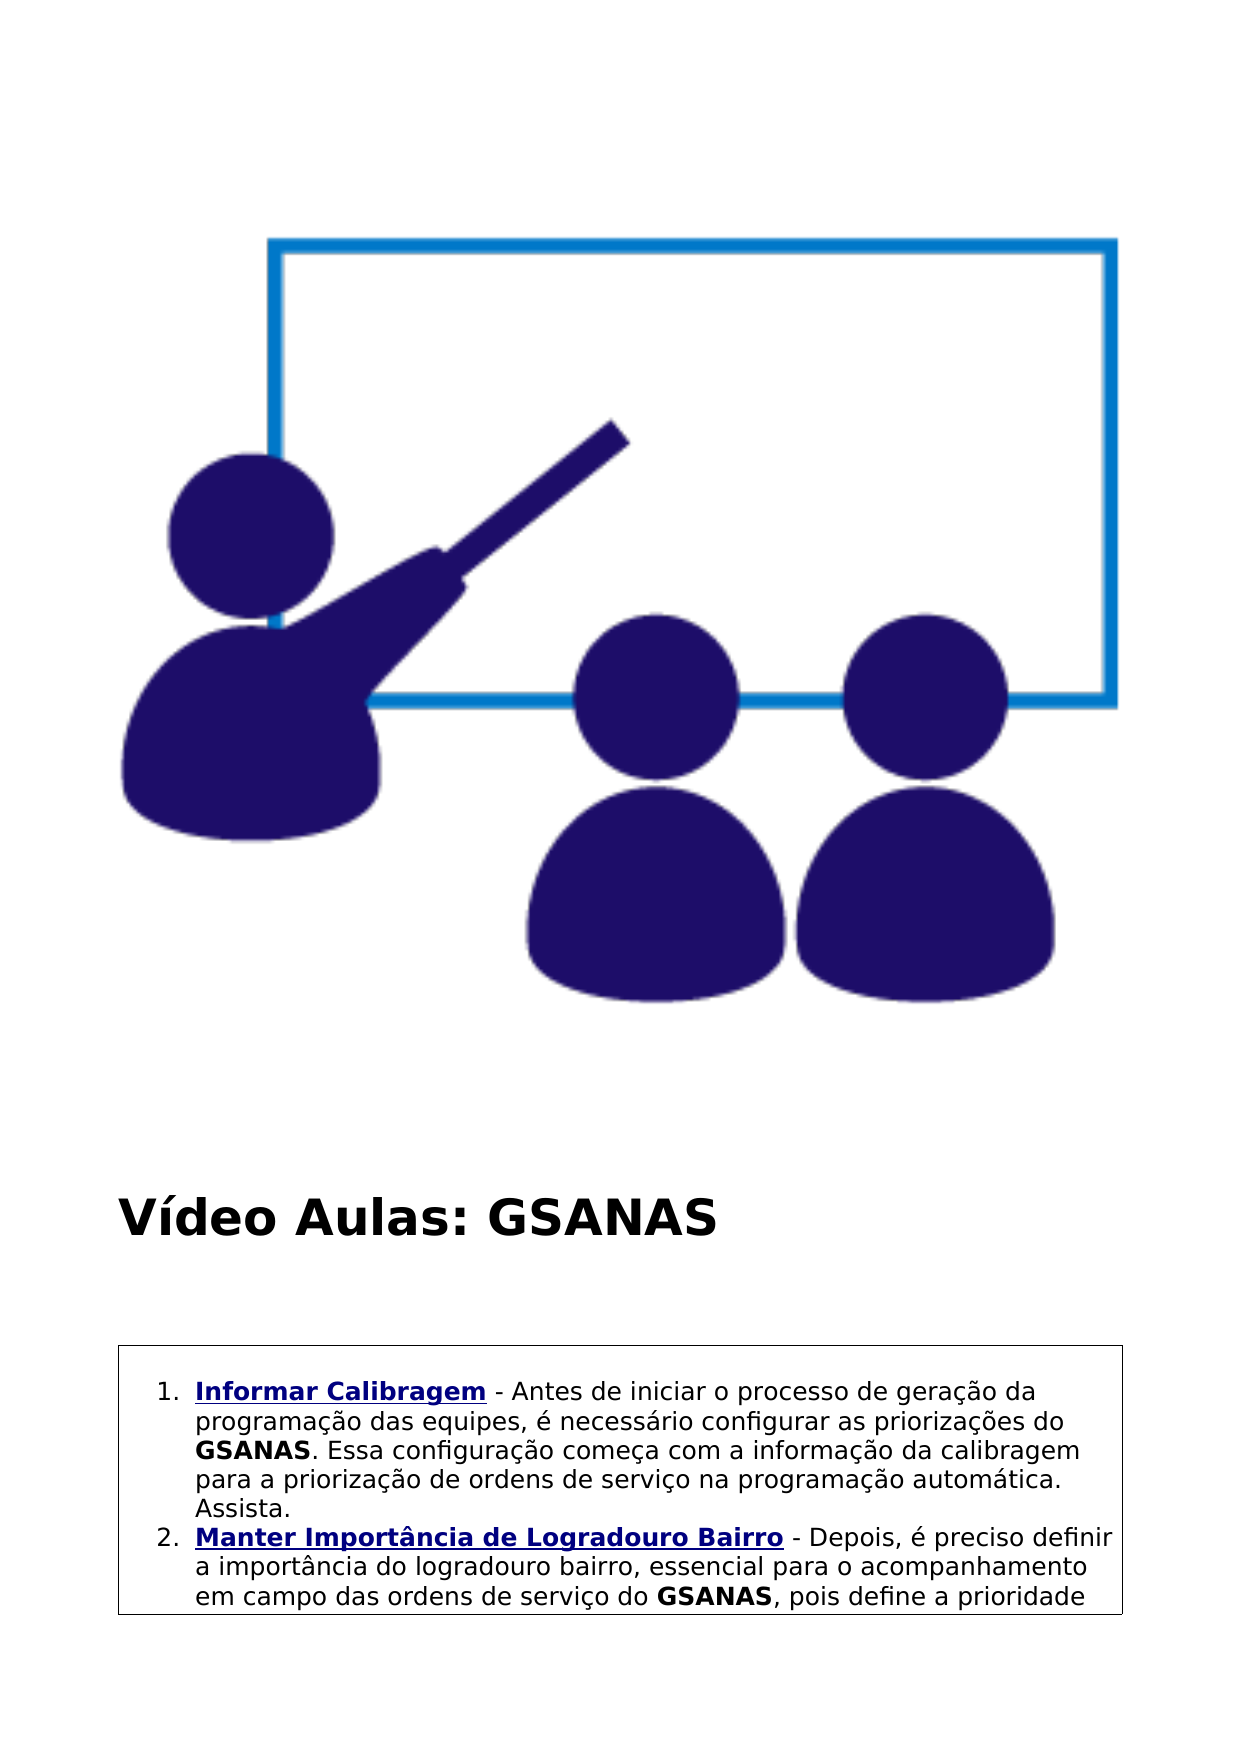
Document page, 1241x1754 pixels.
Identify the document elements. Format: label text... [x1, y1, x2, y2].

picture [118, 118, 1123, 1122]
table_header Informar Calibragem - Antes de iniciar o processo de geração da programação das equipes, é necessário configurar as priorizações do GSANAS. Essa configuração começa com a informação da calibragem para a priorização de ordens de serviço na programação automática. Assista. Manter Importância de Logradouro Bairro - Depois, é preciso definir a importância do logradouro bairro, essencial para o acompanhamento em campo das ordens de serviço do GSANAS, pois define a prioridade [119, 1346, 1122, 1614]
subtitle Vídeo Aulas: GSANAS [118, 1189, 1122, 1247]
